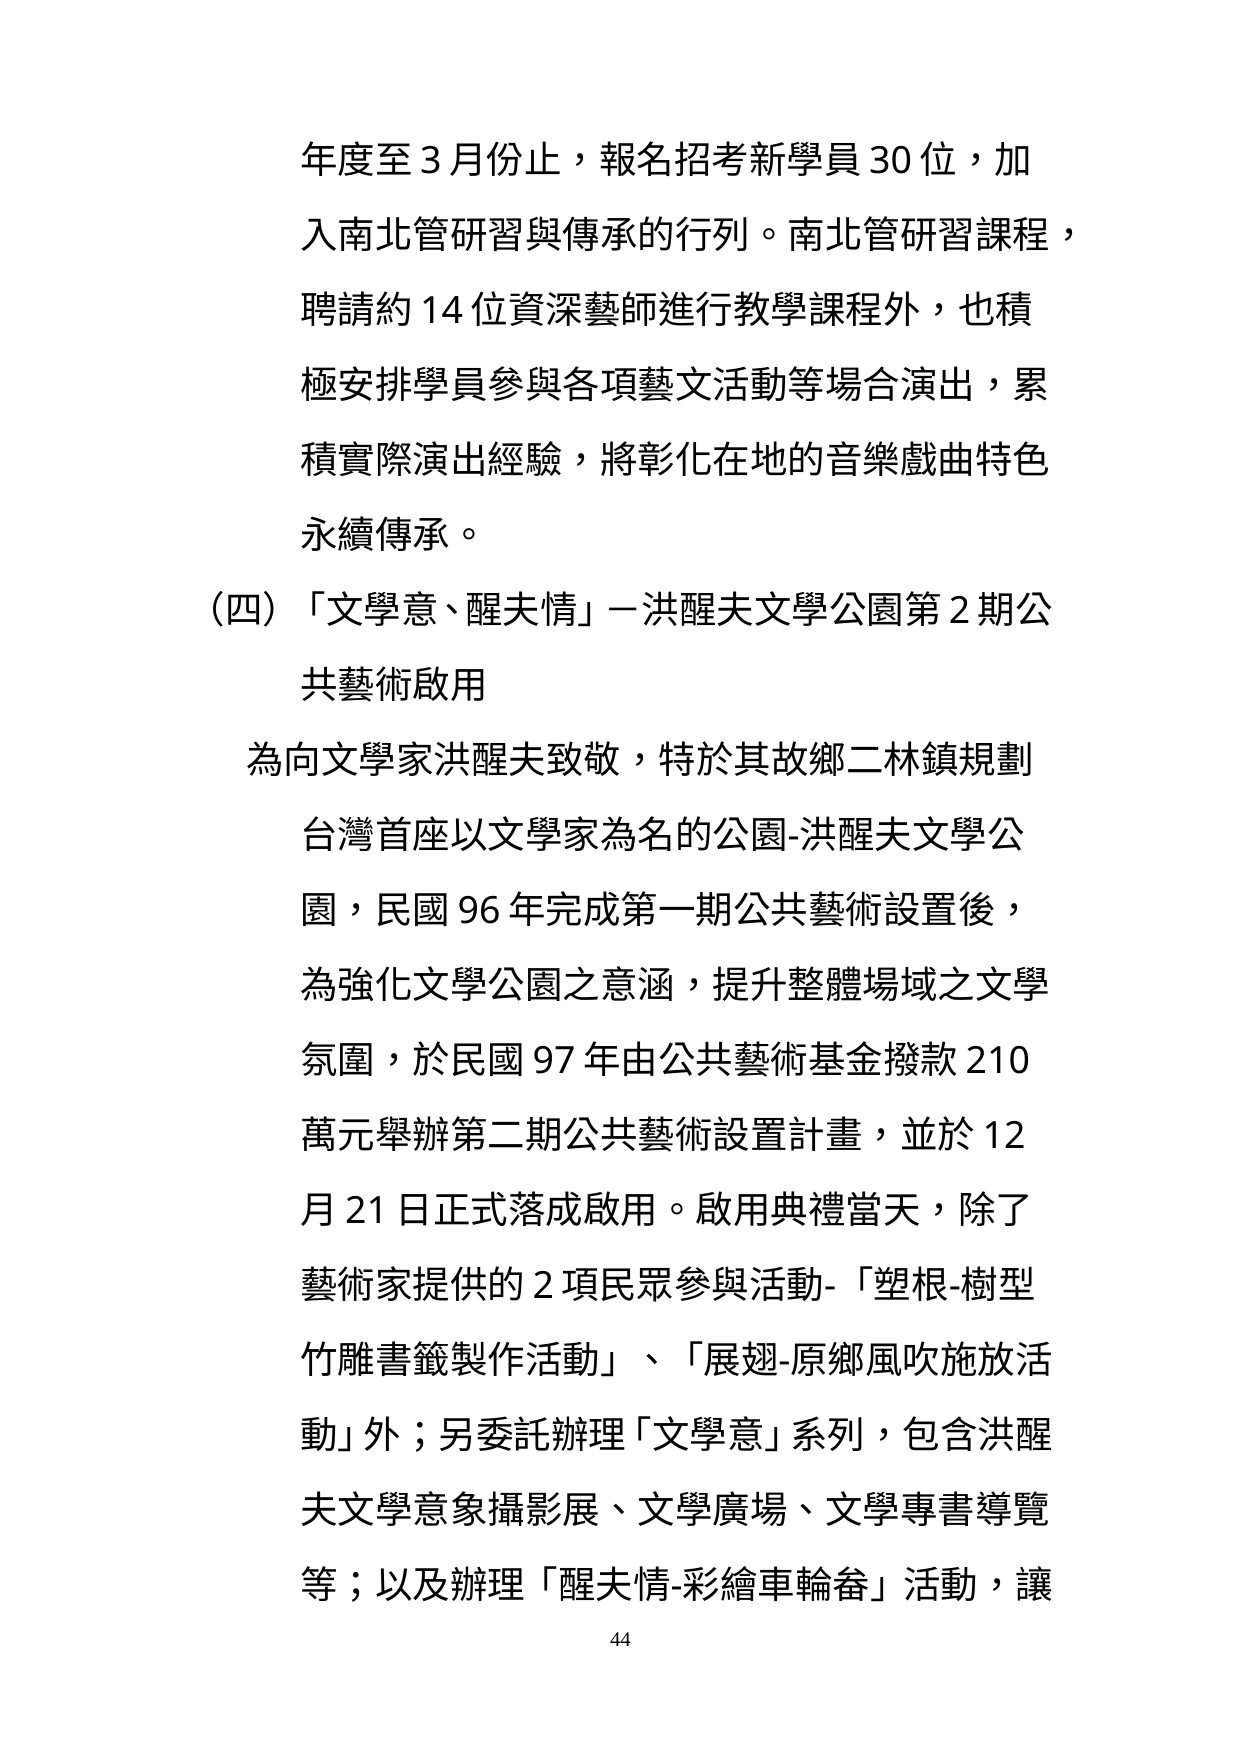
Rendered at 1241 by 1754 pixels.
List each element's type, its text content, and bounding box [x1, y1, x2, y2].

text 為推動南北管傳習計畫，本府定期於南北管音樂戲曲館開辦南北管研習班、七子戲研習班及北管戲研習班等，共計九個班別。97年度南北管研習班及實驗樂團合計約有400位學員，今年度至3月份止，報名招考新學員30位，加入南北管研習與傳承的行列。南北管研習課程，聘請約14位資深藝師進行教學課程外，也積極安排學員參與各項藝文活動等場合演出，累積實際演出經驗，將彰化在地的音樂戲曲特色永續傳承。 [187, 120, 1053, 570]
text （四）「文學意、醒夫情」－洪醒夫文學公園第2期公共藝術啟用 [187, 570, 1053, 720]
text 為向文學家洪醒夫致敬，特於其故鄉二林鎮規劃台灣首座以文學家為名的公園-洪醒夫文學公園，民國96年完成第一期公共藝術設置後，為強化文學公園之意涵，提升整體場域之文學氛圍，於民國97年由公共藝術基金撥款210萬元舉辦第二期公共藝術設置計畫，並於12月21日正式落成啟用。啟用典禮當天，除了藝術家提供的2項民眾參與活動-「塑根-樹型竹雕書籤製作活動」、「展翅-原鄉風吹施放活動」外；另委託辦理「文學意」系列，包含洪醒夫文學意象攝影展、文學廣場、文學專書導覽等；以及辦理「醒夫情-彩繪車輪畚」活動，讓 [187, 720, 1053, 1620]
